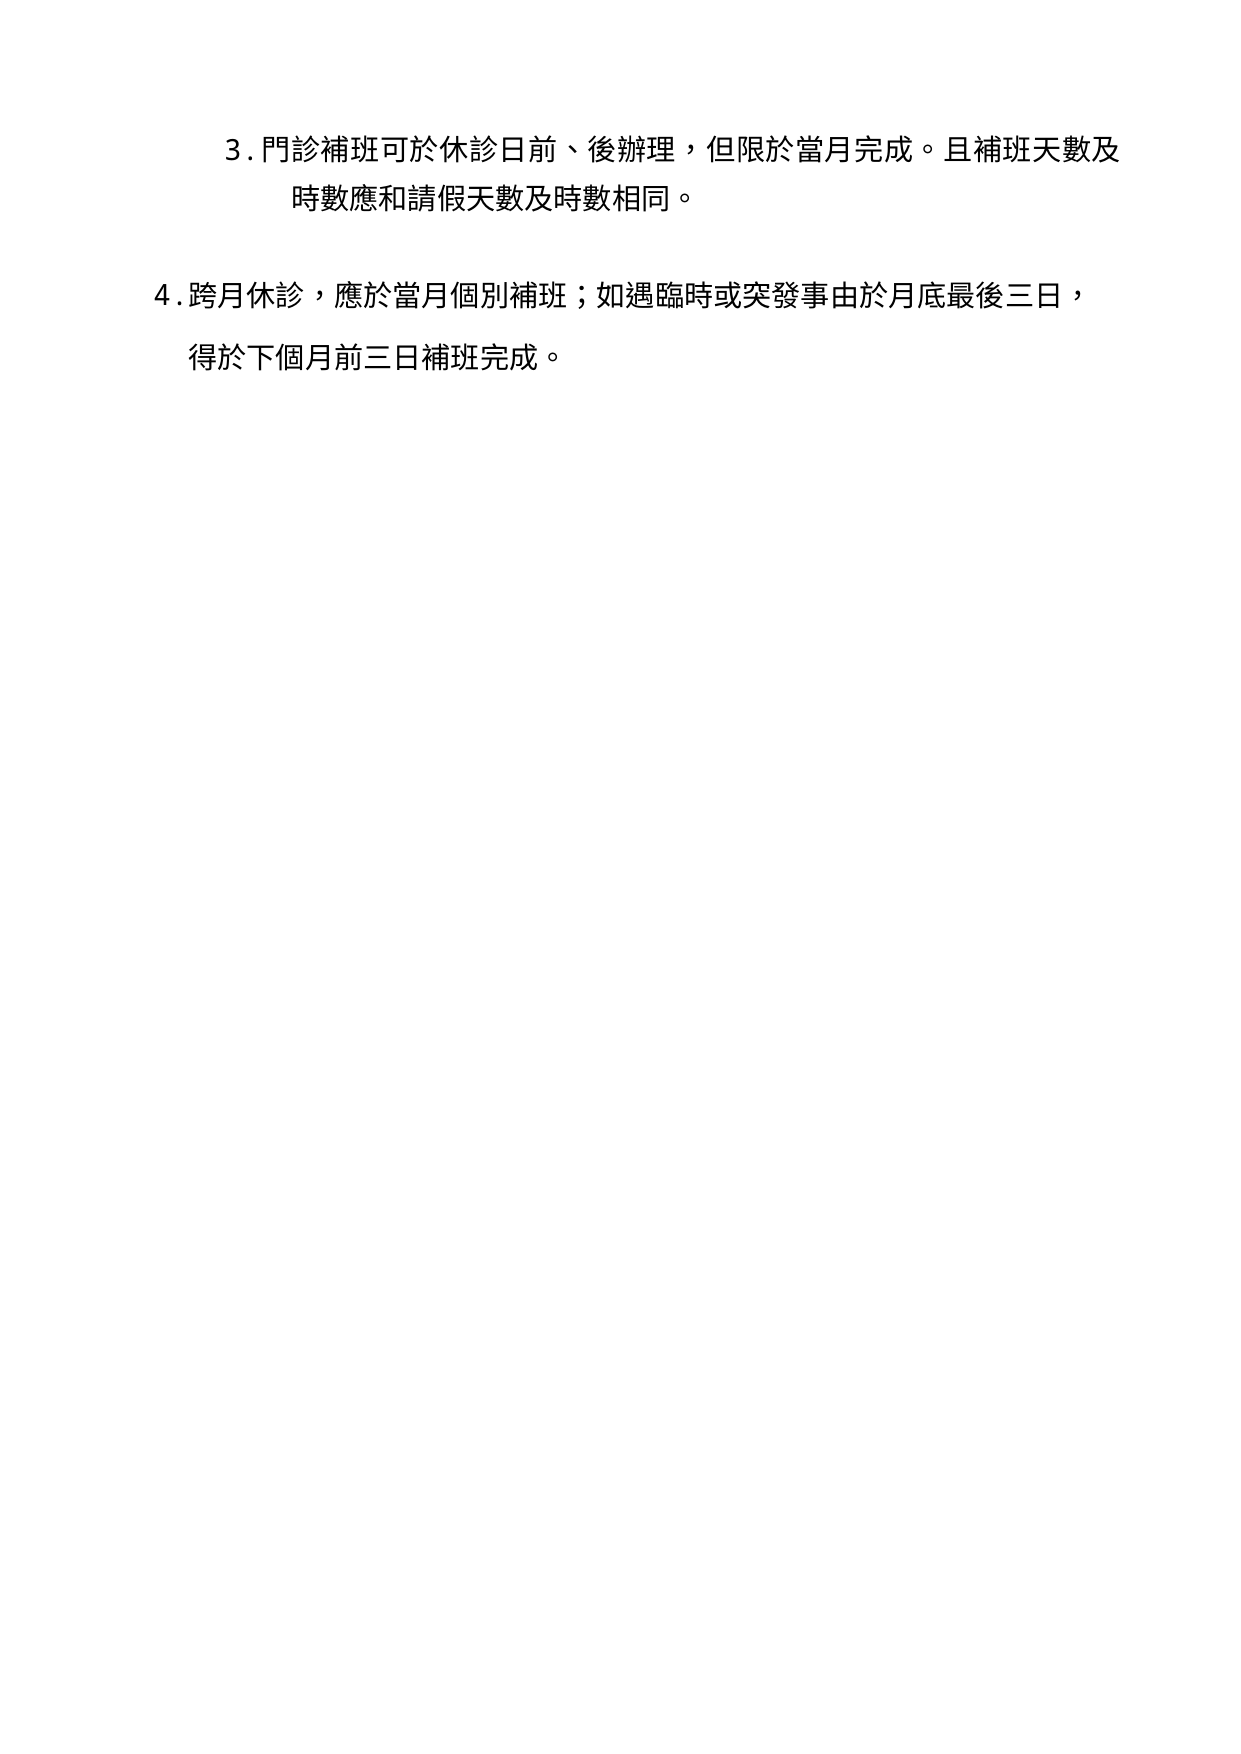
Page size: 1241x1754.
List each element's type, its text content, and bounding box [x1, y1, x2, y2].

list 門診補班可於休診日前、後辦理，但限於當月完成。且補班天數及時數應和請假天數及時數相同。 [224, 127, 1122, 218]
text 得於下個月前三日補班完成。 [118, 314, 1122, 377]
text 4.跨月休診，應於當月個別補班；如遇臨時或突發事由於月底最後三日， [118, 252, 1122, 314]
